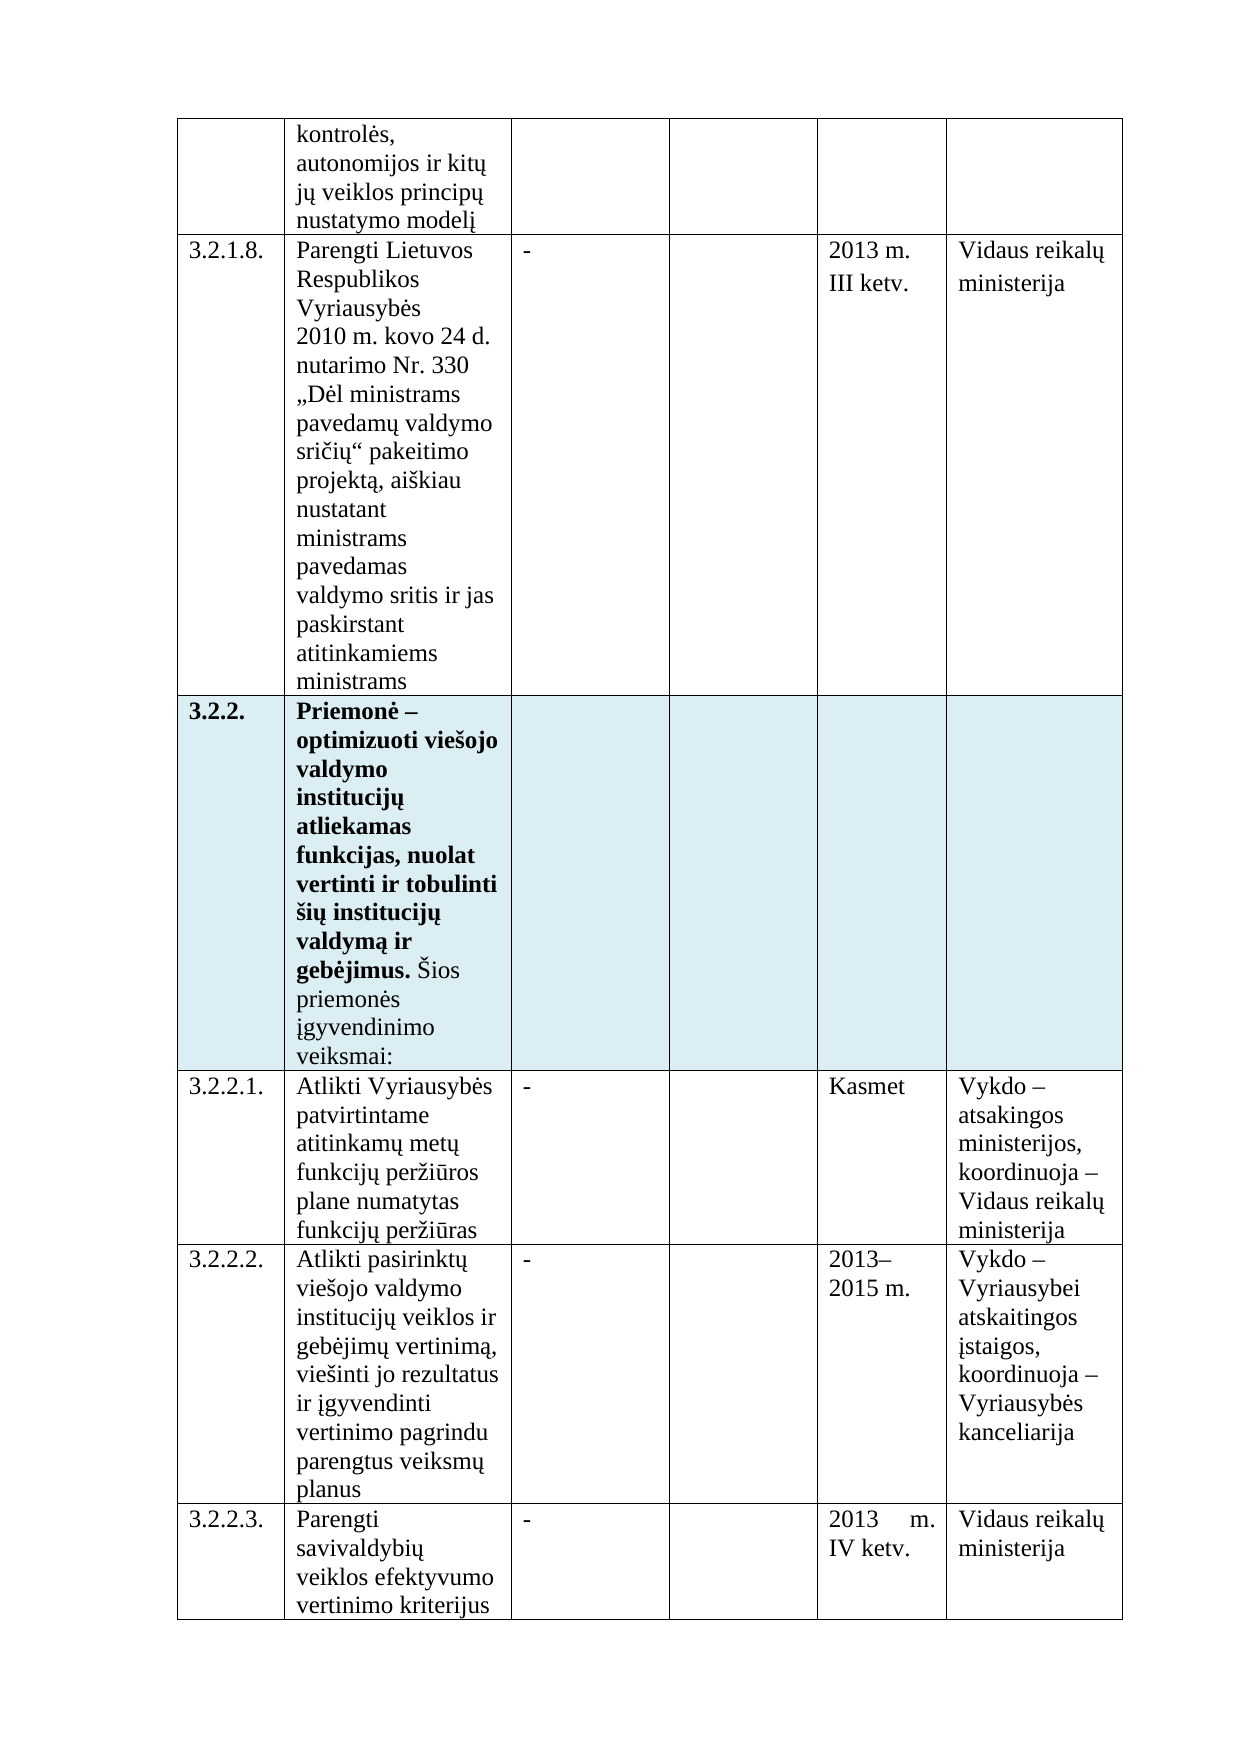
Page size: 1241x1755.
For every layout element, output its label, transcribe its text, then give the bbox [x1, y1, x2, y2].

table_cell [178, 119, 284, 234]
table_cell 3.2.2.1. [178, 1071, 284, 1243]
table_cell - [512, 119, 669, 234]
table_cell Atlikti Vyriausybės patvirtintame atitinkamų metų funkcijų peržiūros plane numatytas funkcijų peržiūras [285, 1071, 511, 1243]
table_cell Parengti Lietuvos Respublikos Vyriausybės 2010 m. kovo 24 d. nutarimo Nr. 330 „Dėl ministrams pavedamų valdymo sričių“ pakeitimo projektą, aiškiau nustatant ministrams pavedamas valdymo sritis ir jas paskirstant atitinkamiems ministrams [285, 235, 511, 695]
table_cell Vykdo – Vyriausybei atskaitingos įstaigos, koordinuoja – Vyriausybės kanceliarija [947, 1245, 1122, 1503]
table_cell [670, 696, 817, 1070]
table_cell [670, 1245, 817, 1503]
table_cell - [512, 1245, 669, 1503]
table_cell [670, 235, 817, 695]
table_cell Vykdo – atsakingos ministerijos, koordinuoja – Vidaus reikalų ministerija [947, 1071, 1122, 1243]
table_cell 2013 m. III ketv. [818, 235, 946, 695]
table_cell [818, 696, 946, 1070]
table_cell 3.2.1.8. [178, 235, 284, 695]
table_cell [947, 119, 1122, 234]
table_cell 2013–2015 m. [818, 1245, 946, 1503]
table_cell 2013 m. IV ketv. [818, 1504, 946, 1619]
table_cell [670, 1071, 817, 1243]
table_cell Kasmet [818, 1071, 946, 1243]
table_cell - [512, 235, 669, 695]
table_cell - [512, 1504, 669, 1619]
table_cell [818, 119, 946, 234]
table_cell 3.2.2.3. [178, 1504, 284, 1619]
table_cell [512, 696, 669, 1070]
table_cell 3.2.2.2. [178, 1245, 284, 1503]
table_cell Parengti savivaldybių veiklos efektyvumo vertinimo kriterijus [285, 1504, 511, 1619]
table_cell Atlikti pasirinktų viešojo valdymo institucijų veiklos ir gebėjimų vertinimą, viešinti jo rezultatus ir įgyvendinti vertinimo pagrindu parengtus veiksmų planus [285, 1245, 511, 1503]
table_cell [947, 696, 1122, 1070]
table_cell [670, 119, 817, 234]
table_cell - [512, 1071, 669, 1243]
table_cell Vidaus reikalų ministerija [947, 1504, 1122, 1619]
table_cell Vidaus reikalų ministerija [947, 235, 1122, 695]
table_cell kontrolės, autonomijos ir kitų jų veiklos principų nustatymo modelį [285, 119, 511, 234]
table_cell 3.2.2. [178, 696, 284, 1070]
table_cell Priemonė – optimizuoti viešojo valdymo institucijų atliekamas funkcijas, nuolat vertinti ir tobulinti šių institucijų valdymą ir gebėjimus. Šios priemonės įgyvendinimo veiksmai: [285, 696, 511, 1070]
table_cell [670, 1504, 817, 1619]
